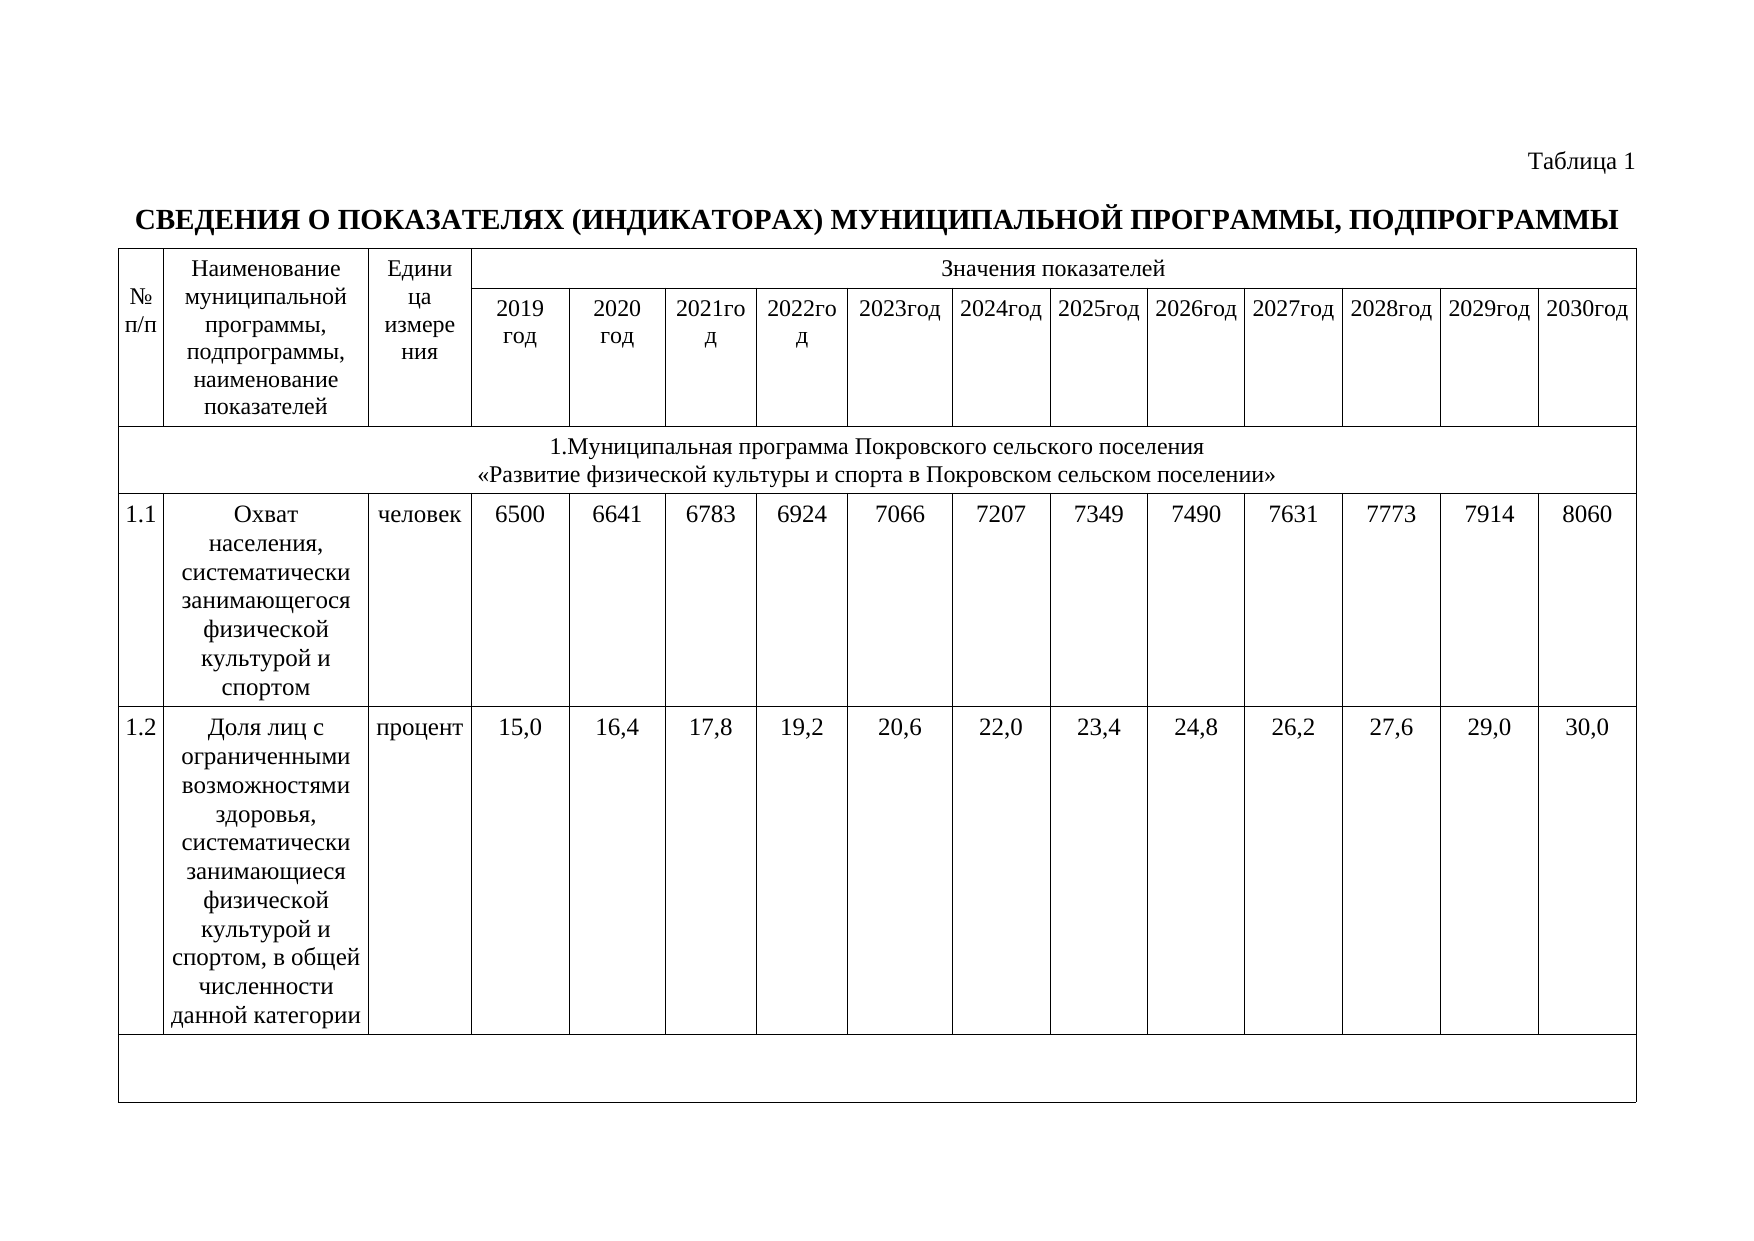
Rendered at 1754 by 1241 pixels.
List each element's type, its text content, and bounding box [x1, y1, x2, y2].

table_cell 7773 [1343, 494, 1440, 706]
table_cell 2019 год [472, 289, 569, 426]
table_cell процент [369, 707, 471, 1034]
table_cell 15,0 [472, 707, 569, 1034]
table_cell 22,0 [953, 707, 1050, 1034]
table_header Едини ца измере ния [369, 249, 471, 426]
table_cell 8060 [1539, 494, 1636, 706]
table_cell 2021год [666, 289, 756, 426]
table_cell 2023год [848, 289, 952, 426]
table_cell 6500 [472, 494, 569, 706]
table_cell 19,2 [757, 707, 847, 1034]
table_cell 16,4 [570, 707, 665, 1034]
table_cell 6783 [666, 494, 756, 706]
table_header № п/п [119, 249, 163, 426]
table_cell 7349 [1051, 494, 1147, 706]
table_cell 1.Муниципальная программа Покровского сельского поселения «Развитие физической культуры и спорта в Покровском сельском поселении» [119, 427, 1636, 493]
table_cell 30,0 [1539, 707, 1636, 1034]
table_cell 2026год [1148, 289, 1244, 426]
table_cell Охват населения, систематически занимающегося физической культурой и спортом [164, 494, 368, 706]
table_cell 1.2 [119, 707, 163, 1034]
table_cell 23,4 [1051, 707, 1147, 1034]
table_cell 2025год [1051, 289, 1147, 426]
text Таблица 1 [118, 146, 1636, 174]
table_cell 2024год [953, 289, 1050, 426]
table_cell 2029год [1441, 289, 1538, 426]
table_cell 7490 [1148, 494, 1244, 706]
table_header Значения показателей [472, 249, 1636, 288]
table_cell 7207 [953, 494, 1050, 706]
table_cell 7631 [1245, 494, 1342, 706]
table_cell 6641 [570, 494, 665, 706]
table_cell 2022год [757, 289, 847, 426]
table_cell 7066 [848, 494, 952, 706]
table_cell 6924 [757, 494, 847, 706]
table_cell человек [369, 494, 471, 706]
table_cell 27,6 [1343, 707, 1440, 1034]
table_cell [119, 1035, 1636, 1102]
text СВЕДЕНИЯ О ПОКАЗАТЕЛЯХ (ИНДИКАТОРАХ) МУНИЦИПАЛЬНОЙ ПРОГРАММЫ, ПОДПРОГРАММЫ [118, 202, 1636, 236]
table_cell 24,8 [1148, 707, 1244, 1034]
table_cell 2020 год [570, 289, 665, 426]
table_cell 17,8 [666, 707, 756, 1034]
table_cell 7914 [1441, 494, 1538, 706]
table_cell 26,2 [1245, 707, 1342, 1034]
table_cell 2030год [1539, 289, 1636, 426]
table_cell Доля лиц с ограниченными возможностями здоровья, систематически занимающиеся физической культурой и спортом, в общей численности данной категории [164, 707, 368, 1034]
table_header Наименование муниципальной программы, подпрограммы, наименование показателей [164, 249, 368, 426]
table_cell 2027год [1245, 289, 1342, 426]
table_cell 2028год [1343, 289, 1440, 426]
table_cell 29,0 [1441, 707, 1538, 1034]
table_cell 1.1 [119, 494, 163, 706]
table_cell 20,6 [848, 707, 952, 1034]
